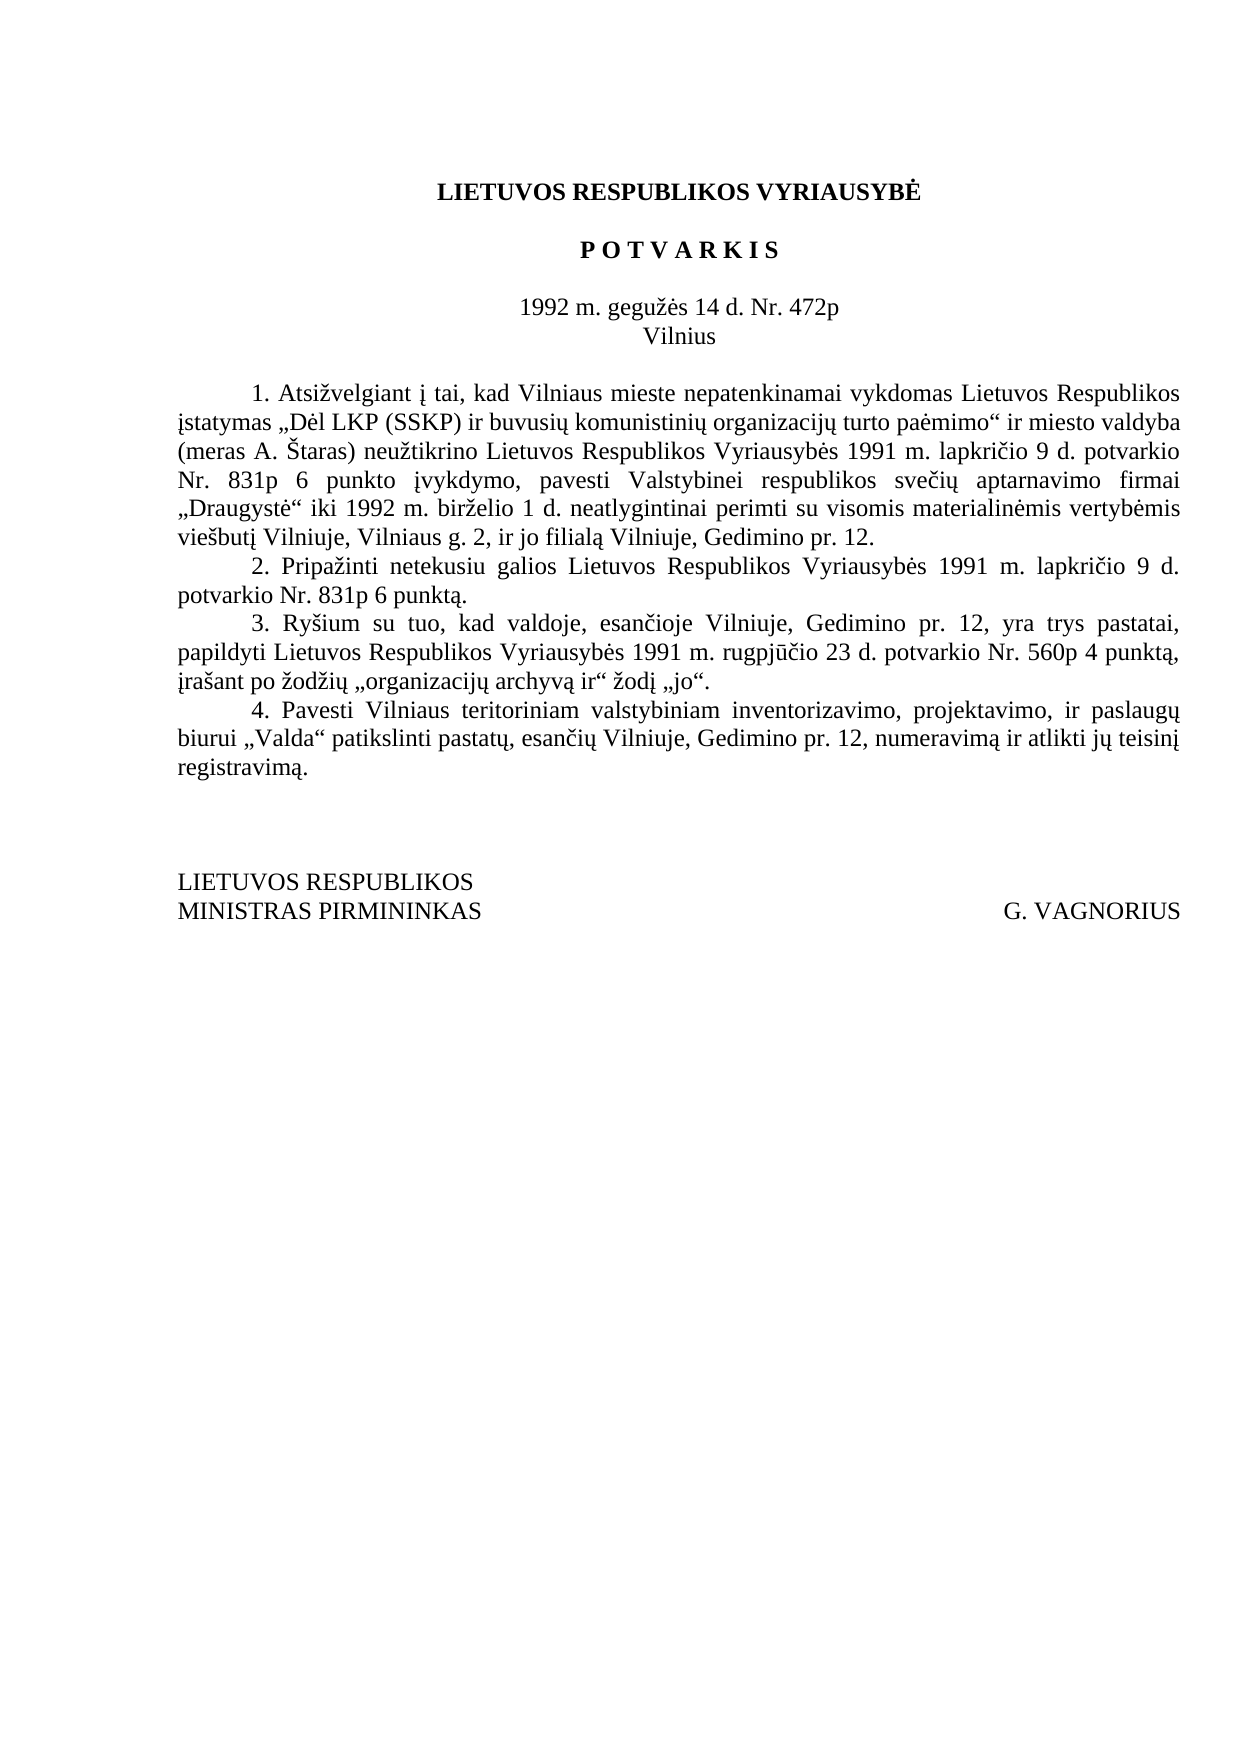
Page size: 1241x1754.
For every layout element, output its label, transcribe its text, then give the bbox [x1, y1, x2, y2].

text P O T V A R K I S [177, 235, 1181, 263]
text 4. Pavesti Vilniaus teritoriniam valstybiniam inventorizavimo, projektavimo, ir paslaugų biurui „Valda“ patikslinti pastatų, esančių Vilniuje, Gedimino pr. 12, numeravimą ir atlikti jų teisinį registravimą. [177, 695, 1181, 781]
text LIETUVOS RESPUBLIKOS [177, 867, 1181, 896]
text 3. Ryšium su tuo, kad valdoje, esančioje Vilniuje, Gedimino pr. 12, yra trys pastatai, papildyti Lietuvos Respublikos Vyriausybės 1991 m. rugpjūčio 23 d. potvarkio Nr. 560p 4 punktą, įrašant po žodžių „organizacijų archyvą ir“ žodį „jo“. [177, 608, 1181, 695]
text 1. Atsižvelgiant į tai, kad Vilniaus mieste nepatenkinamai vykdomas Lietuvos Respublikos įstatymas „Dėl LKP (SSKP) ir buvusių komunistinių organizacijų turto paėmimo“ ir miesto valdyba (meras A. Štaras) neužtikrino Lietuvos Respublikos Vyriausybės 1991 m. lapkričio 9 d. potvarkio Nr. 831p 6 punkto įvykdymo, pavesti Valstybinei respublikos svečių aptarnavimo firmai „Draugystė“ iki 1992 m. birželio 1 d. neatlygintinai perimti su visomis materialinėmis vertybėmis viešbutį Vilniuje, Vilniaus g. 2, ir jo filialą Vilniuje, Gedimino pr. 12. [177, 378, 1181, 551]
text LIETUVOS RESPUBLIKOS VYRIAUSYBĖ [177, 177, 1181, 206]
text MINISTRAS PIRMININKAS G. VAGNORIUS [177, 896, 1181, 925]
text 1992 m. gegužės 14 d. Nr. 472p [177, 292, 1181, 321]
text 2. Pripažinti netekusiu galios Lietuvos Respublikos Vyriausybės 1991 m. lapkričio 9 d. potvarkio Nr. 831p 6 punktą. [177, 551, 1181, 608]
text Vilnius [177, 321, 1181, 350]
